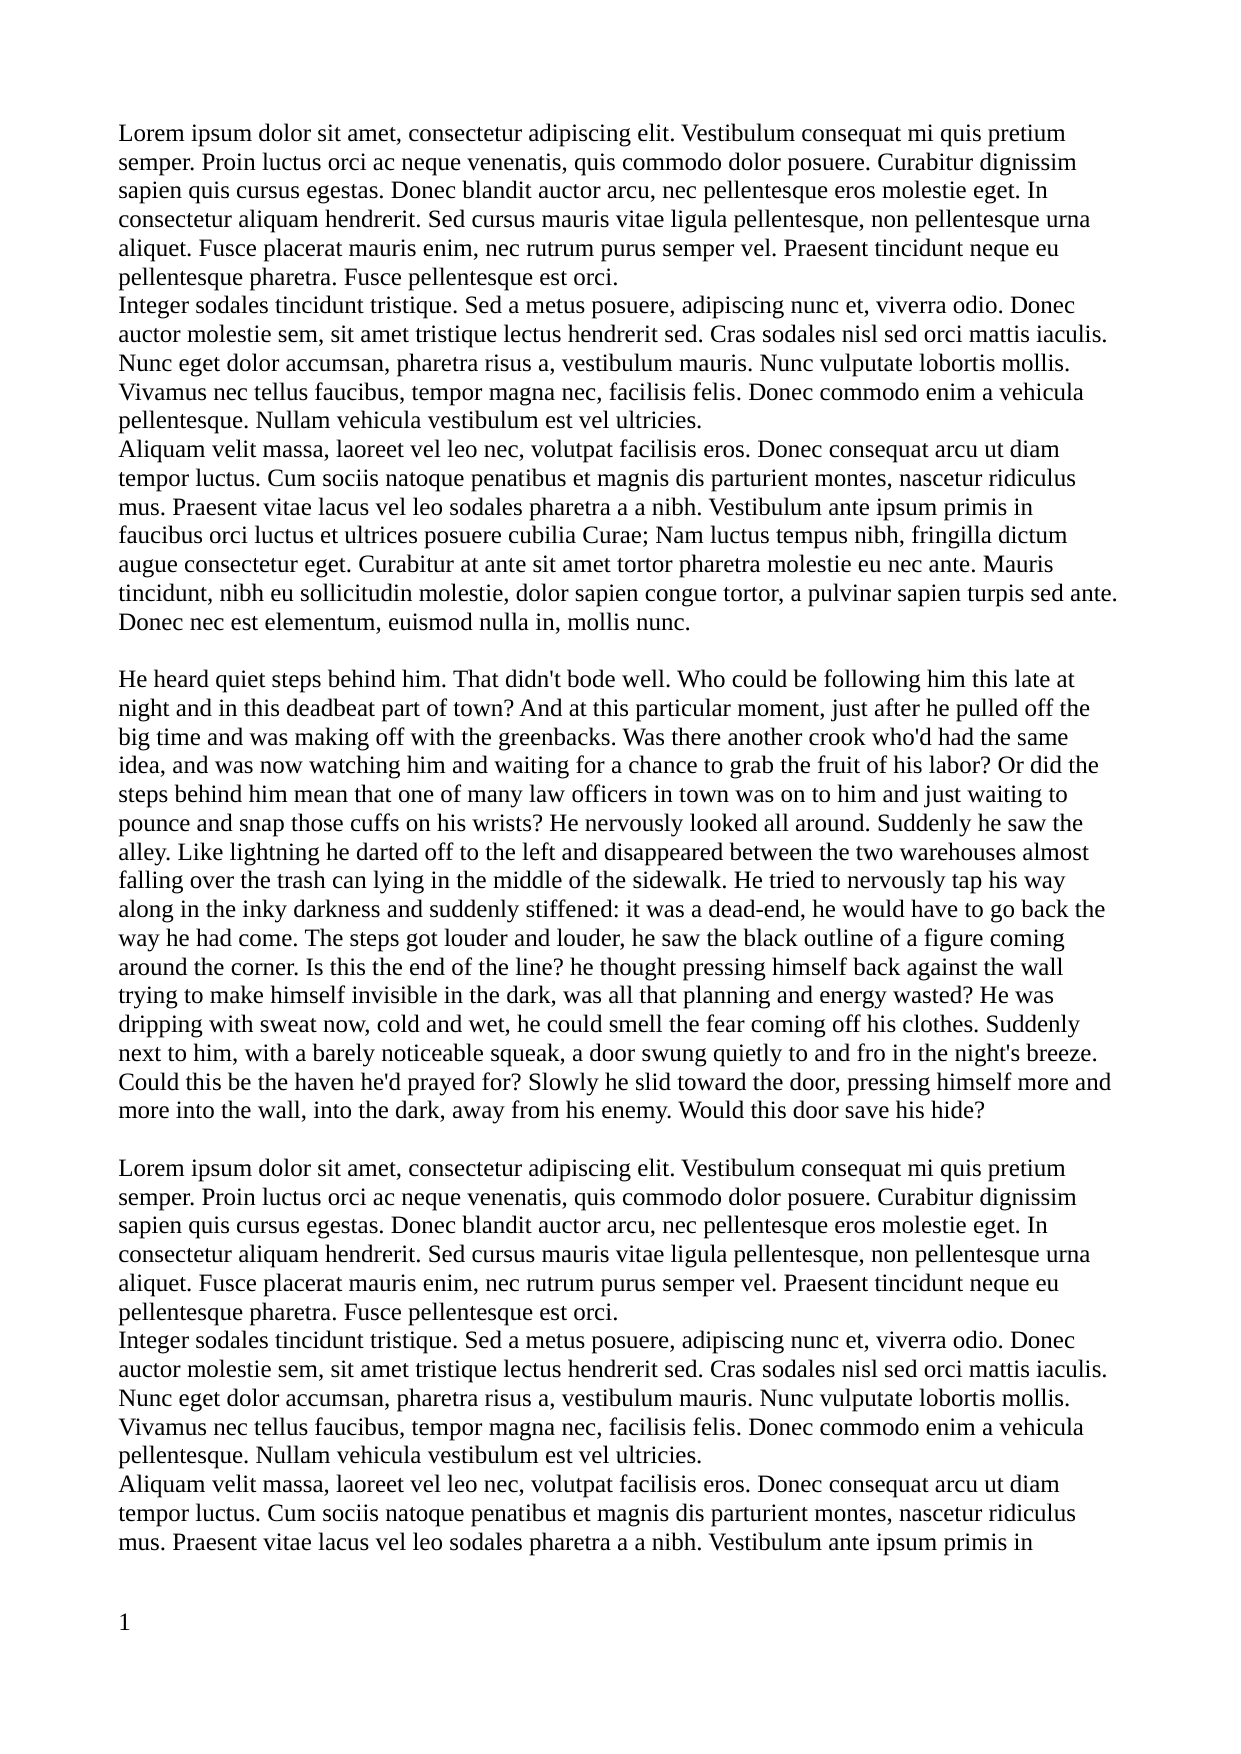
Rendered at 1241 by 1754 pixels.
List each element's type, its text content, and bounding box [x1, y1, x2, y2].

text Integer sodales tincidunt tristique. Sed a metus posuere, adipiscing nunc et, viverra odio. Donec auctor molestie sem, sit amet tristique lectus hendrerit sed. Cras sodales nisl sed orci mattis iaculis. Nunc eget dolor accumsan, pharetra risus a, vestibulum mauris. Nunc vulputate lobortis mollis. Vivamus nec tellus faucibus, tempor magna nec, facilisis felis. Donec commodo enim a vehicula pellentesque. Nullam vehicula vestibulum est vel ultricies. [118, 1326, 1122, 1469]
text Aliquam velit massa, laoreet vel leo nec, volutpat facilisis eros. Donec consequat arcu ut diam tempor luctus. Cum sociis natoque penatibus et magnis dis parturient montes, nascetur ridiculus mus. Praesent vitae lacus vel leo sodales pharetra a a nibh. Vestibulum ante ipsum primis in faucibus orci luctus et ultrices posuere cubilia Curae; Nam luctus tempus nibh, fringilla dictum augue consectetur eget. Curabitur at ante sit amet tortor pharetra molestie eu nec ante. Mauris tincidunt, nibh eu sollicitudin molestie, dolor sapien congue tortor, a pulvinar sapien turpis sed ante. Donec nec est elementum, euismod nulla in, mollis nunc. [118, 434, 1122, 636]
text He heard quiet steps behind him. That didn't bode well. Who could be following him this late at night and in this deadbeat part of town? And at this particular moment, just after he pulled off the big time and was making off with the greenbacks. Was there another crook who'd had the same idea, and was now watching him and waiting for a chance to grab the fruit of his labor? Or did the steps behind him mean that one of many law officers in town was on to him and just waiting to pounce and snap those cuffs on his wrists? He nervously looked all around. Suddenly he saw the alley. Like lightning he darted off to the left and disappeared between the two warehouses almost falling over the trash can lying in the middle of the sidewalk. He tried to nervously tap his way along in the inky darkness and suddenly stiffened: it was a dead-end, he would have to go back the way he had come. The steps got louder and louder, he saw the black outline of a figure coming around the corner. Is this the end of the line? he thought pressing himself back against the wall trying to make himself invisible in the dark, was all that planning and energy wasted? He was dripping with sweat now, cold and wet, he could smell the fear coming off his clothes. Suddenly next to him, with a barely noticeable squeak, a door swung quietly to and fro in the night's breeze. Could this be the haven he'd prayed for? Slowly he slid toward the door, pressing himself more and more into the wall, into the dark, away from his enemy. Would this door save his hide? [118, 664, 1122, 1124]
text Lorem ipsum dolor sit amet, consectetur adipiscing elit. Vestibulum consequat mi quis pretium semper. Proin luctus orci ac neque venenatis, quis commodo dolor posuere. Curabitur dignissim sapien quis cursus egestas. Donec blandit auctor arcu, nec pellentesque eros molestie eget. In consectetur aliquam hendrerit. Sed cursus mauris vitae ligula pellentesque, non pellentesque urna aliquet. Fusce placerat mauris enim, nec rutrum purus semper vel. Praesent tincidunt neque eu pellentesque pharetra. Fusce pellentesque est orci. [118, 1153, 1122, 1326]
text Aliquam velit massa, laoreet vel leo nec, volutpat facilisis eros. Donec consequat arcu ut diam tempor luctus. Cum sociis natoque penatibus et magnis dis parturient montes, nascetur ridiculus mus. Praesent vitae lacus vel leo sodales pharetra a a nibh. Vestibulum ante ipsum primis in [118, 1469, 1122, 1556]
text Lorem ipsum dolor sit amet, consectetur adipiscing elit. Vestibulum consequat mi quis pretium semper. Proin luctus orci ac neque venenatis, quis commodo dolor posuere. Curabitur dignissim sapien quis cursus egestas. Donec blandit auctor arcu, nec pellentesque eros molestie eget. In consectetur aliquam hendrerit. Sed cursus mauris vitae ligula pellentesque, non pellentesque urna aliquet. Fusce placerat mauris enim, nec rutrum purus semper vel. Praesent tincidunt neque eu pellentesque pharetra. Fusce pellentesque est orci. [118, 118, 1122, 291]
text Integer sodales tincidunt tristique. Sed a metus posuere, adipiscing nunc et, viverra odio. Donec auctor molestie sem, sit amet tristique lectus hendrerit sed. Cras sodales nisl sed orci mattis iaculis. Nunc eget dolor accumsan, pharetra risus a, vestibulum mauris. Nunc vulputate lobortis mollis. Vivamus nec tellus faucibus, tempor magna nec, facilisis felis. Donec commodo enim a vehicula pellentesque. Nullam vehicula vestibulum est vel ultricies. [118, 291, 1122, 434]
